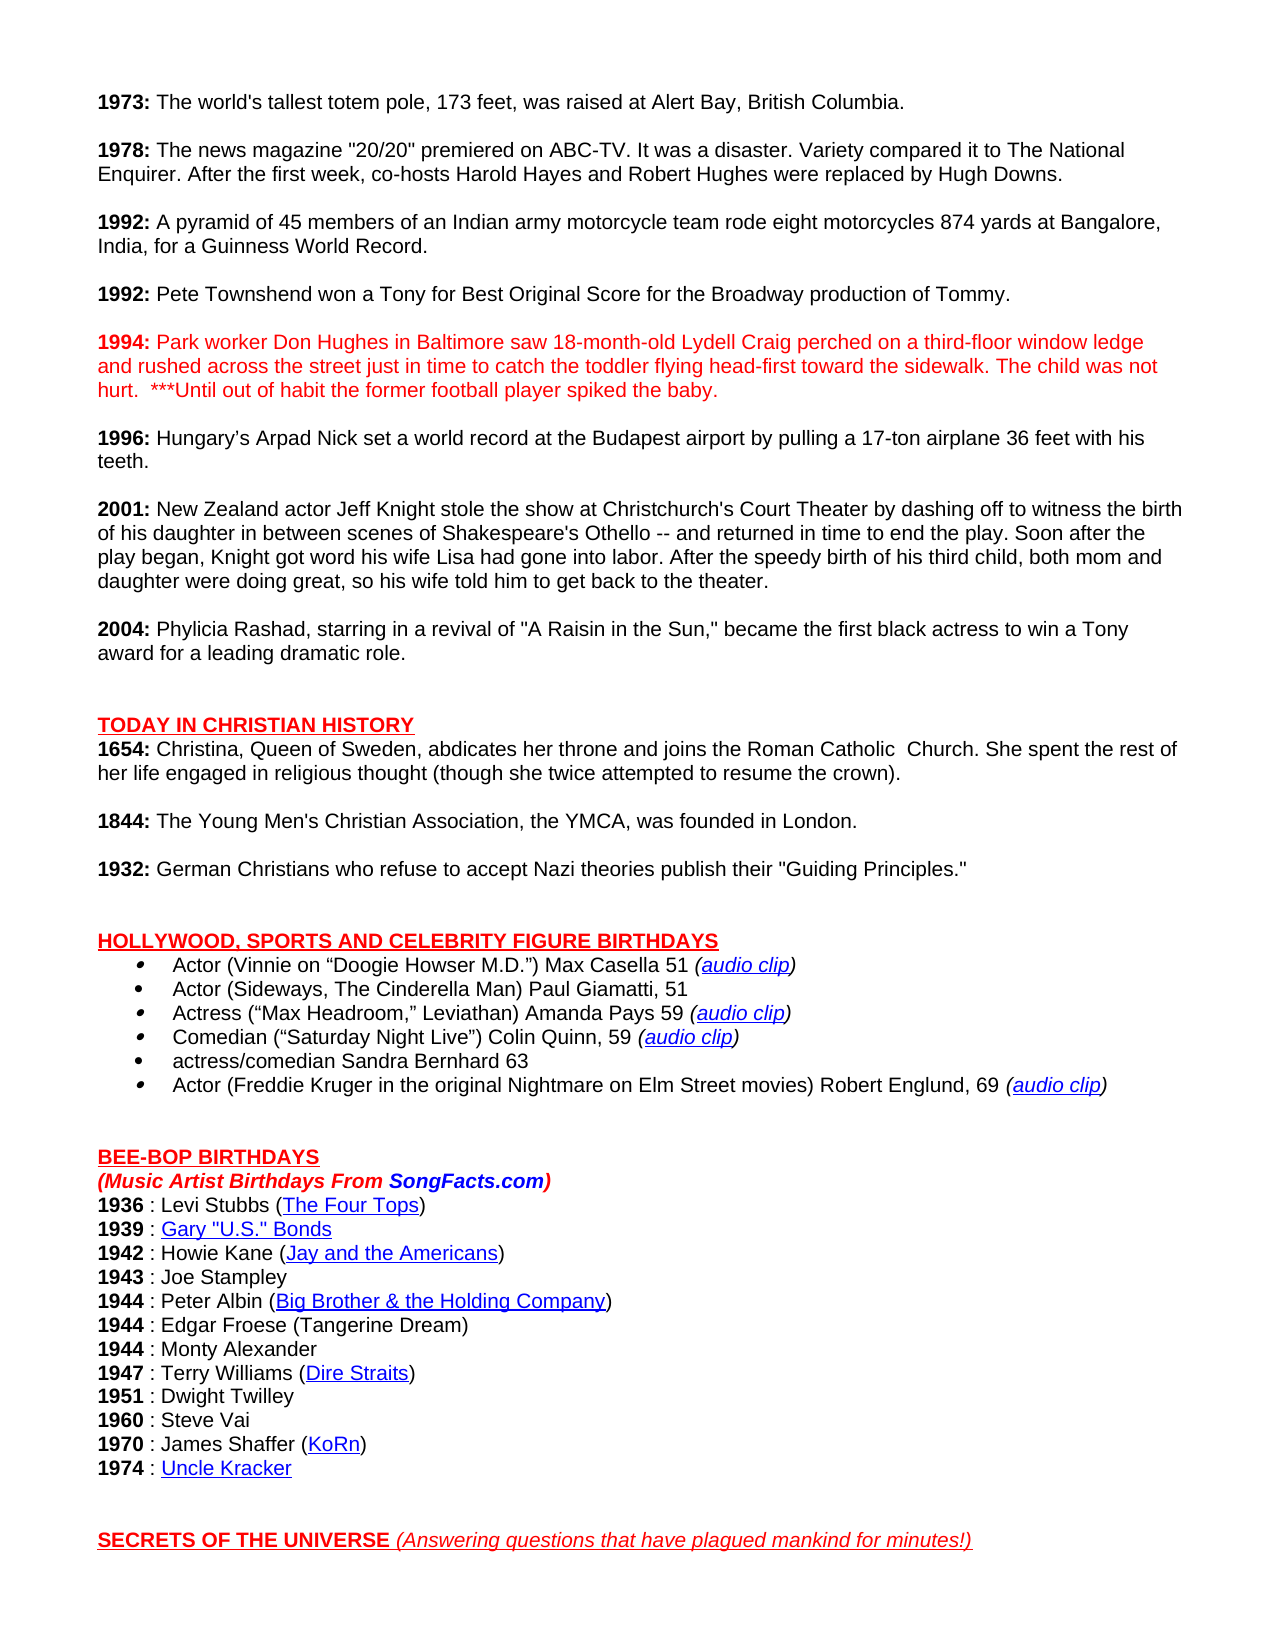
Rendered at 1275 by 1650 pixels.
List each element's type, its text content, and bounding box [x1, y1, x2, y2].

text 1932: German Christians who refuse to accept Nazi theories publish their "Guiding Principles." [97, 857, 1185, 881]
text 1654: Christina, Queen of Sweden, abdicates her throne and joins the Roman Catholic Church. She spent the rest of her life engaged in religious thought (though she twice attempted to resume the crown). [97, 737, 1185, 785]
text BEE-BOP BIRTHDAYS [97, 1145, 1185, 1169]
text 1960 : Steve Vai [97, 1408, 1185, 1432]
text 1936 : Levi Stubbs (The Four Tops) [97, 1193, 1185, 1217]
text 1944 : Monty Alexander [97, 1336, 1185, 1360]
text 1992: Pete Townshend won a Tony for Best Original Score for the Broadway production of Tommy. [97, 282, 1185, 306]
text 1951 : Dwight Twilley [97, 1384, 1185, 1408]
text HOLLYWOOD, SPORTS AND CELEBRITY FIGURE BIRTHDAYS [97, 928, 1185, 952]
list Actor (Vinnie on “Doogie Howser M.D.”) Max Casella 51 (audio clip) [135, 952, 1185, 977]
list Comedian (“Saturday Night Live”) Colin Quinn, 59 (audio clip) [135, 1025, 1185, 1049]
text 1970 : James Shaffer (KoRn) [97, 1432, 1185, 1456]
text 1939 : Gary "U.S." Bonds [97, 1217, 1185, 1241]
text 1974 : Uncle Kracker [97, 1456, 1185, 1480]
text 1996: Hungary’s Arpad Nick set a world record at the Budapest airport by pulling a 17-ton airplane 36 feet with his teeth. [97, 425, 1185, 473]
list Actor (Sideways, The Cinderella Man) Paul Giamatti, 51 [135, 977, 1185, 1001]
text 1944 : Edgar Froese (Tangerine Dream) [97, 1312, 1185, 1336]
text 1994: Park worker Don Hughes in Baltimore saw 18-month-old Lydell Craig perched on a third-floor window ledge and rushed across the street just in time to catch the toddler flying head-first toward the sidewalk. The child was not hurt. ***Until out of habit the former football player spiked the baby. [97, 329, 1185, 401]
list Actress (“Max Headroom,” Leviathan) Amanda Pays 59 (audio clip) [135, 1001, 1185, 1025]
text 1947 : Terry Williams (Dire Straits) [97, 1360, 1185, 1384]
text 1844: The Young Men's Christian Association, the YMCA, was founded in London. [97, 809, 1185, 833]
text 2001: New Zealand actor Jeff Knight stole the show at Christchurch's Court Theater by dashing off to witness the birth of his daughter in between scenes of Shakespeare's Othello -- and returned in time to end the play. Soon after the play began, Knight got word his wife Lisa had gone into labor. After the speedy birth of his third child, both mom and daughter were doing great, so his wife told him to get back to the theater. [97, 497, 1185, 593]
text (Music Artist Birthdays From SongFacts.com) [97, 1169, 1185, 1193]
text 2004: Phylicia Rashad, starring in a revival of "A Raisin in the Sun," became the first black actress to win a Tony award for a leading dramatic role. [97, 617, 1185, 665]
text 1942 : Howie Kane (Jay and the Americans) [97, 1241, 1185, 1264]
text 1944 : Peter Albin (Big Brother & the Holding Company) [97, 1288, 1185, 1312]
text 1973: The world's tallest totem pole, 173 feet, was raised at Alert Bay, British Columbia. [97, 90, 1185, 114]
text SECRETS OF THE UNIVERSE (Answering questions that have plagued mankind for minutes!) [97, 1528, 1185, 1552]
text 1992: A pyramid of 45 members of an Indian army motorcycle team rode eight motorcycles 874 yards at Bangalore, India, for a Guinness World Record. [97, 210, 1185, 258]
list Actor (Freddie Kruger in the original Nightmare on Elm Street movies) Robert Englund, 69 (audio clip) [135, 1073, 1185, 1097]
text TODAY IN CHRISTIAN HISTORY [97, 713, 1185, 737]
text 1978: The news magazine "20/20" premiered on ABC-TV. It was a disaster. Variety compared it to The National Enquirer. After the first week, co-hosts Harold Hayes and Robert Hughes were replaced by Hugh Downs. [97, 138, 1185, 186]
list actress/comedian Sandra Bernhard 63 [135, 1049, 1185, 1073]
text 1943 : Joe Stampley [97, 1264, 1185, 1288]
